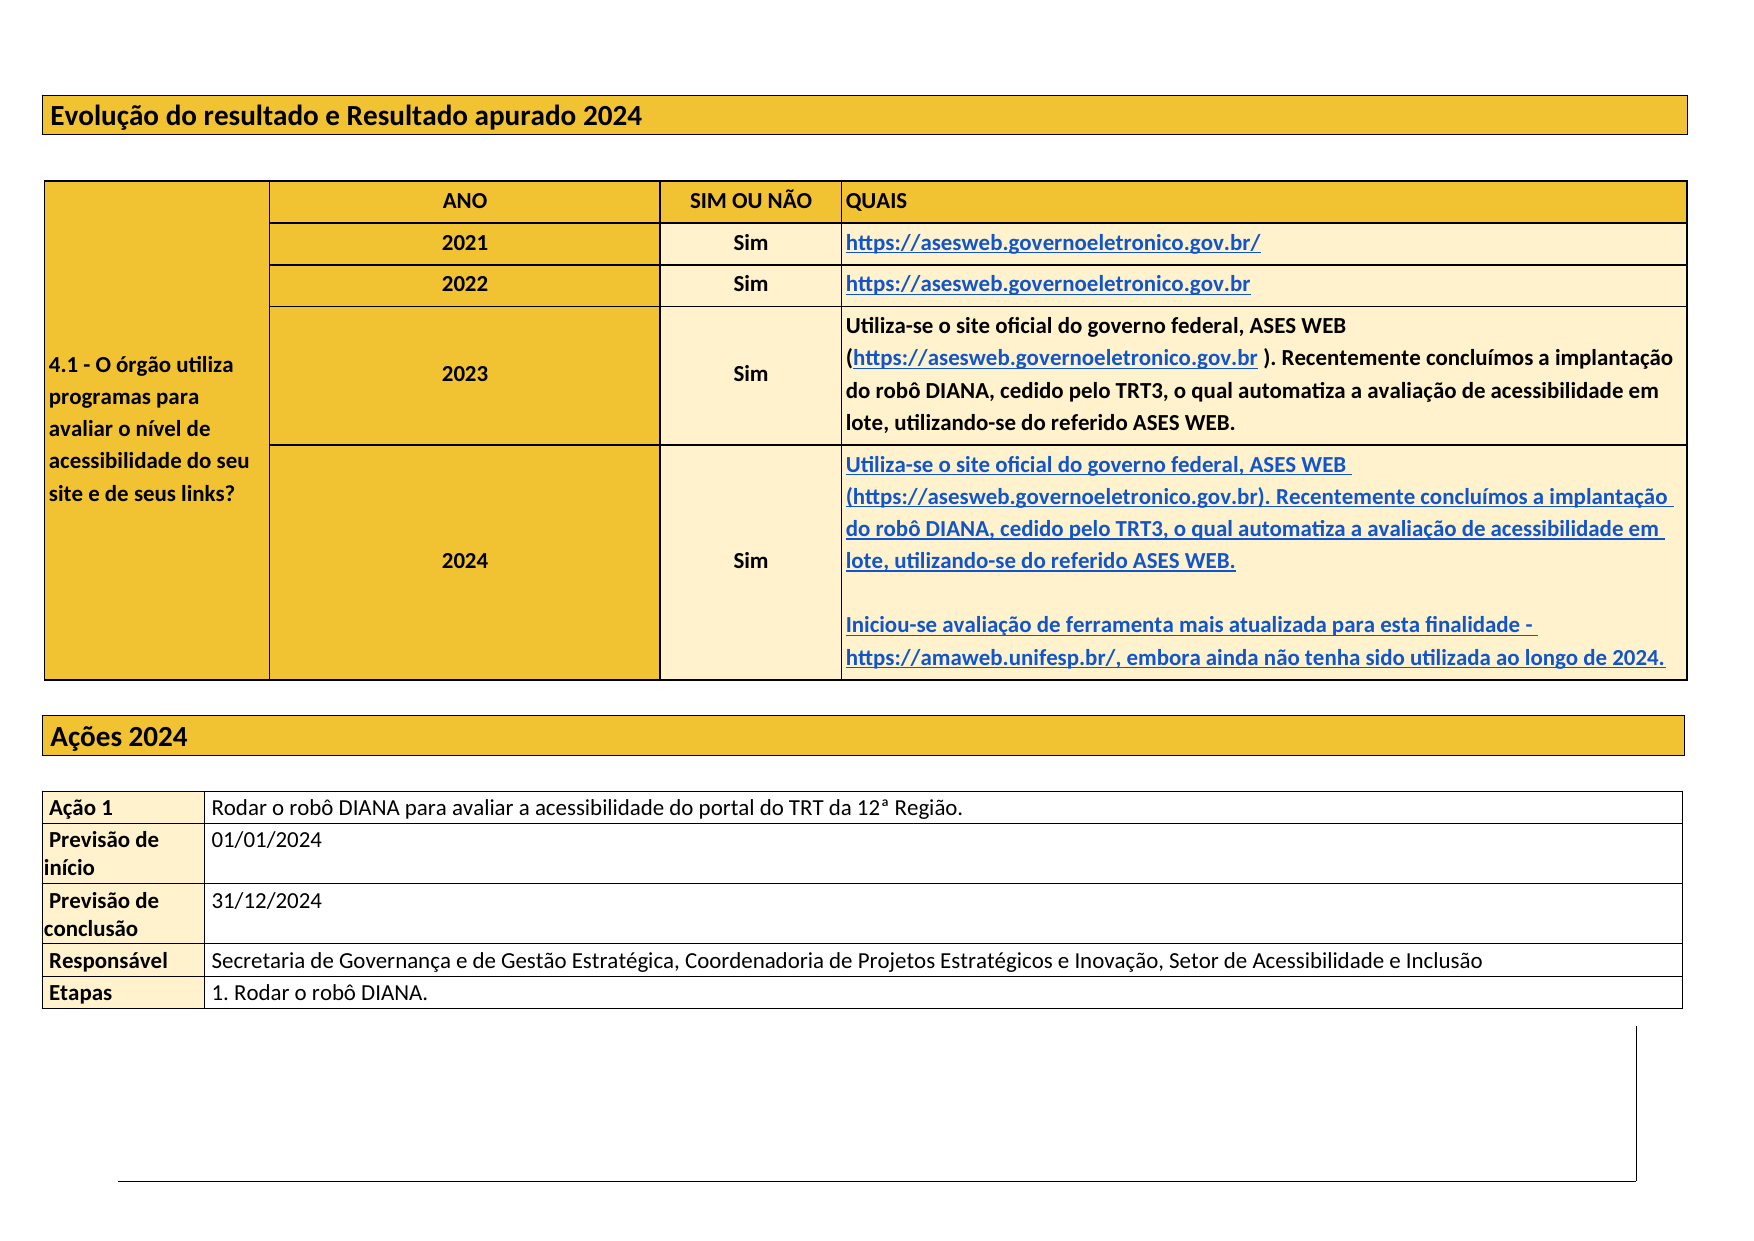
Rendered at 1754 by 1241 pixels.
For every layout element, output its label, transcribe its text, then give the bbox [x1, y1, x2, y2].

table_header QUAIS [842, 182, 1686, 222]
table_cell Secretaria de Governança e de Gestão Estratégica, Coordenadoria de Projetos Estratégicos e Inovação, Setor de Acessibilidade e Inclusão [205, 944, 1682, 976]
table_header Ações 2024 [43, 716, 1684, 755]
table_cell Sim [661, 446, 841, 679]
table_cell Previsão de conclusão [43, 884, 204, 943]
table_header 4.1 - O órgão utiliza programas para avaliar o nível de acessibilidade do seu site e de seus links? [45, 182, 269, 679]
table_cell https://asesweb.governoeletronico.gov.br [842, 266, 1686, 306]
table_cell 2022 [270, 266, 659, 306]
table_header Evolução do resultado e Resultado apurado 2024 [43, 96, 1687, 134]
table_cell Sim [661, 307, 841, 444]
table_cell https://asesweb.governoeletronico.gov.br/ [842, 224, 1686, 264]
table_cell 2021 [270, 224, 659, 264]
table_cell Sim [661, 266, 841, 306]
table_cell Utiliza-se o site oficial do governo federal, ASES WEB (https://asesweb.governoeletronico.gov.br ). Recentemente concluímos a implantação do robô DIANA, cedido pelo TRT3, o qual automatiza a avaliação de acessibilidade em lote, utilizando-se do referido ASES WEB. [842, 307, 1686, 444]
table_cell 2023 [270, 307, 659, 444]
table_header Ação 1 [43, 792, 204, 823]
table_cell 1. Rodar o robô DIANA. [205, 977, 1682, 1008]
table_cell Sim [661, 224, 841, 264]
table_cell Responsável [43, 944, 204, 976]
table_cell 2024 [270, 446, 659, 679]
table_header ANO [270, 182, 659, 222]
table_header Rodar o robô DIANA para avaliar a acessibilidade do portal do TRT da 12ª Região. [205, 792, 1682, 823]
table_header SIM OU NÃO [661, 182, 841, 222]
table_cell Previsão de início [43, 824, 204, 883]
table_cell 31/12/2024 [205, 884, 1682, 943]
table_cell Etapas [43, 977, 204, 1008]
table_cell Utiliza-se o site oficial do governo federal, ASES WEB (https://asesweb.governoeletronico.gov.br). Recentemente concluímos a implantação do robô DIANA, cedido pelo TRT3, o qual automatiza a avaliação de acessibilidade em lote, utilizando-se do referido ASES WEB. Iniciou-se avaliação de ferramenta mais atualizada para esta finalidade - https://amaweb.unifesp.br/, embora ainda não tenha sido utilizada ao longo de 2024. [842, 446, 1686, 679]
table_cell 01/01/2024 [205, 824, 1682, 883]
